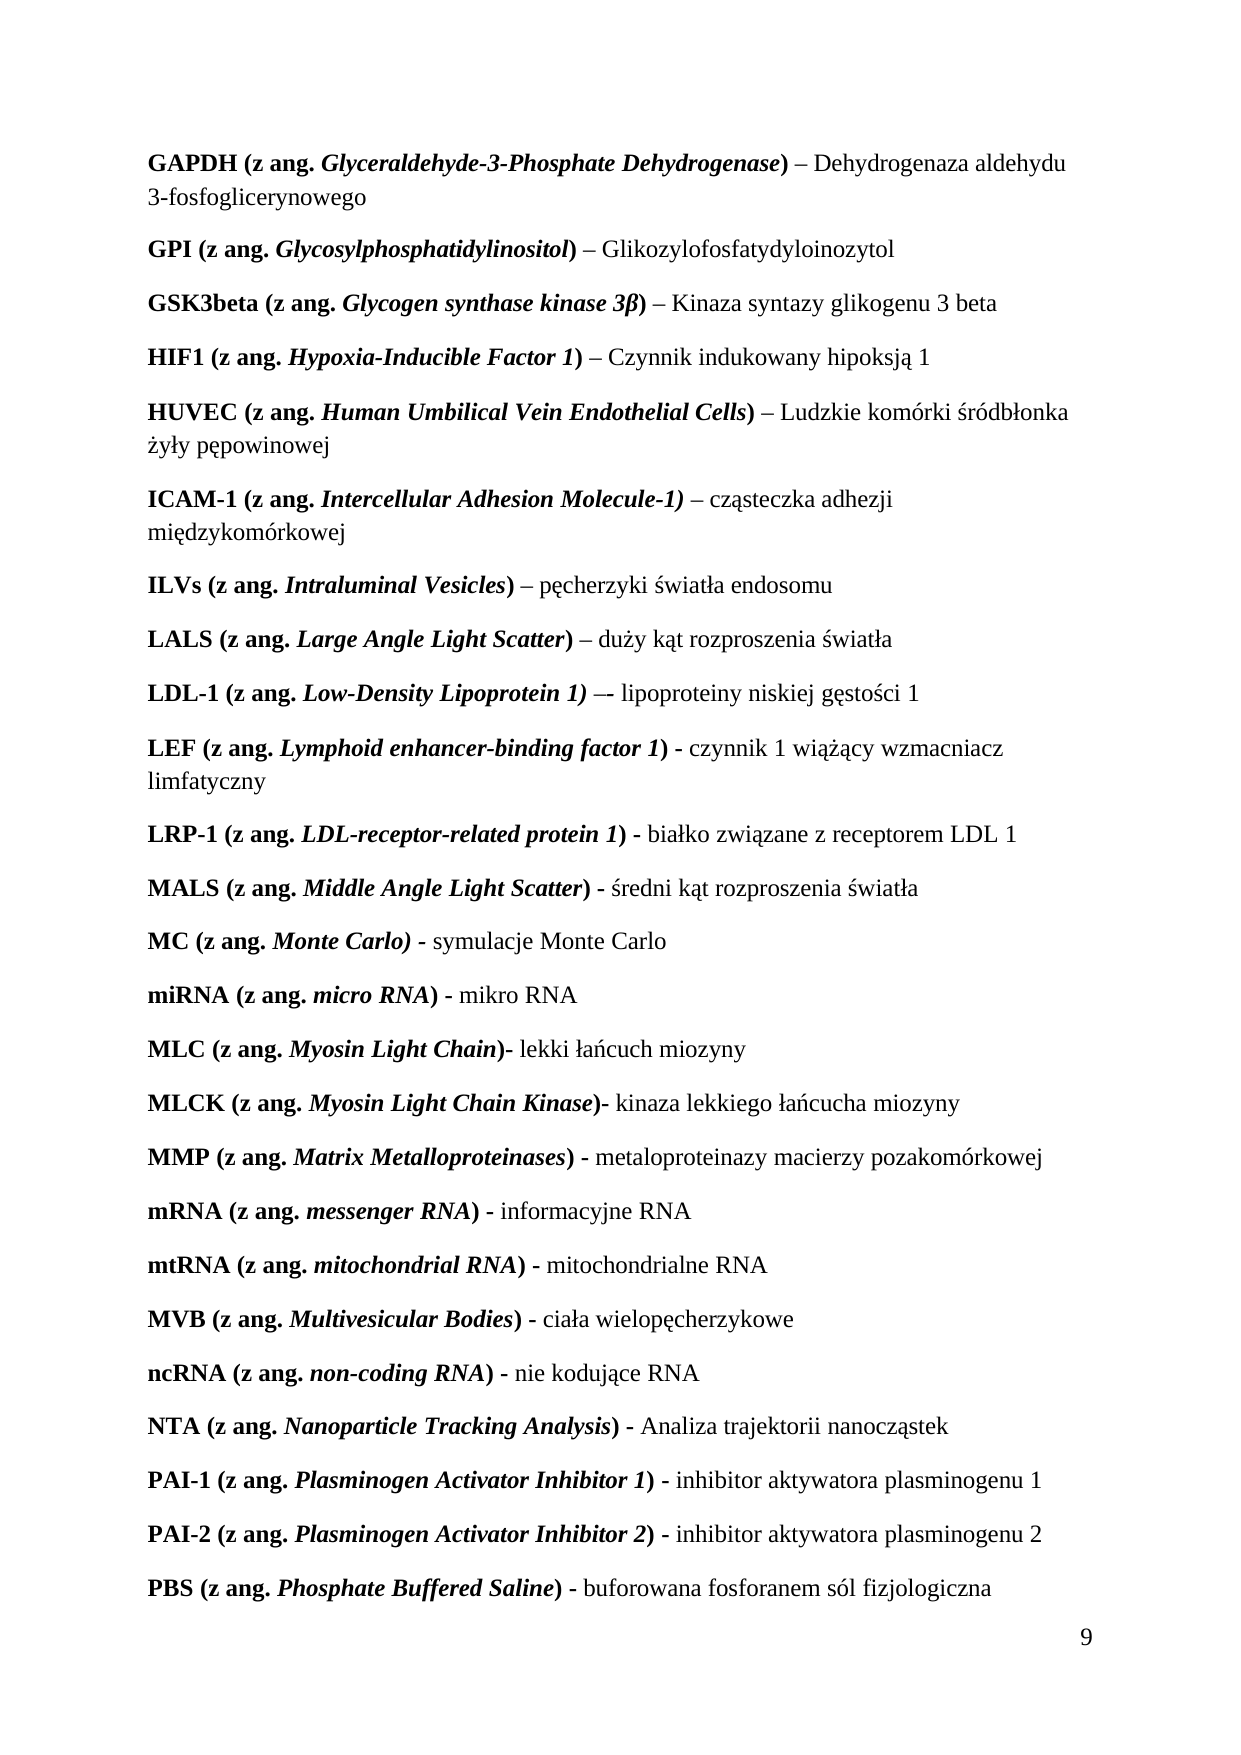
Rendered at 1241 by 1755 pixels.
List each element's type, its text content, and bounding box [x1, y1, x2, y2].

text PAI-2 (z ang. Plasminogen Activator Inhibitor 2) - inhibitor aktywatora plasminogenu 2 [147, 1521, 1048, 1548]
text GSK3beta (z ang. Glycogen synthase kinase 3β) – Kinaza syntazy glikogenu 3 beta [147, 289, 1001, 317]
text MLCK (z ang. Myosin Light Chain Kinase)- kinaza lekkiego łańcucha miozyny [147, 1089, 966, 1117]
text HUVEC (z ang. Human Umbilical Vein Endothelial Cells) – Ludzkie komórki śródbłonka żyły pępowinowej [147, 397, 1071, 459]
text LEF (z ang. Lymphoid enhancer-binding factor 1) - czynnik 1 wiążący wzmacniacz limfatyczny [147, 733, 1006, 795]
text LDL-1 (z ang. Low-Density Lipoprotein 1) –- lipoproteiny niskiej gęstości 1 [147, 679, 924, 707]
text NTA (z ang. Nanoparticle Tracking Analysis) - Analiza trajektorii nanocząstek [147, 1413, 955, 1440]
text ncRNA (z ang. non-coding RNA) - nie kodujące RNA [147, 1359, 703, 1387]
text LRP-1 (z ang. LDL-receptor-related protein 1) - białko związane z receptorem LDL 1 [147, 820, 1023, 847]
text MC (z ang. Monte Carlo) - symulacje Monte Carlo [147, 928, 669, 955]
text MMP (z ang. Matrix Metalloproteinases) - metaloproteinazy macierzy pozakomórkowej [147, 1143, 1048, 1171]
text mtRNA (z ang. mitochondrial RNA) - mitochondrialne RNA [147, 1251, 772, 1279]
text MLC (z ang. Myosin Light Chain)- lekki łańcuch miozyny [147, 1035, 750, 1063]
text GAPDH (z ang. Glyceraldehyde-3-Phosphate Dehydrogenase) – Dehydrogenaza aldehydu 3-fosfoglicerynowego [147, 148, 1072, 210]
text MVB (z ang. Multivesicular Bodies) - ciała wielopęcherzykowe [147, 1305, 799, 1332]
text LALS (z ang. Large Angle Light Scatter) – duży kąt rozproszenia światła [147, 625, 896, 653]
text mRNA (z ang. messenger RNA) - informacyjne RNA [147, 1197, 695, 1225]
text GPI (z ang. Glycosylphosphatidylinositol) – Glikozylofosfatydyloinozytol [147, 236, 902, 263]
text 9 [1080, 1624, 1095, 1651]
text miRNA (z ang. micro RNA) - mikro RNA [147, 982, 580, 1009]
text HIF1 (z ang. Hypoxia-Inducible Factor 1) – Czynnik indukowany hipoksją 1 [147, 343, 936, 371]
text MALS (z ang. Middle Angle Light Scatter) - średni kąt rozproszenia światła [147, 874, 923, 901]
text ILVs (z ang. Intraluminal Vesicles) – pęcherzyki światła endosomu [147, 571, 839, 599]
text ICAM-1 (z ang. Intercellular Adhesion Molecule-1) – cząsteczka adhezji międzykomórkowej [147, 484, 897, 546]
text PBS (z ang. Phosphate Buffered Saline) - buforowana fosforanem sól fizjologiczna [147, 1574, 997, 1602]
text PAI-1 (z ang. Plasminogen Activator Inhibitor 1) - inhibitor aktywatora plasminogenu 1 [147, 1467, 1048, 1494]
